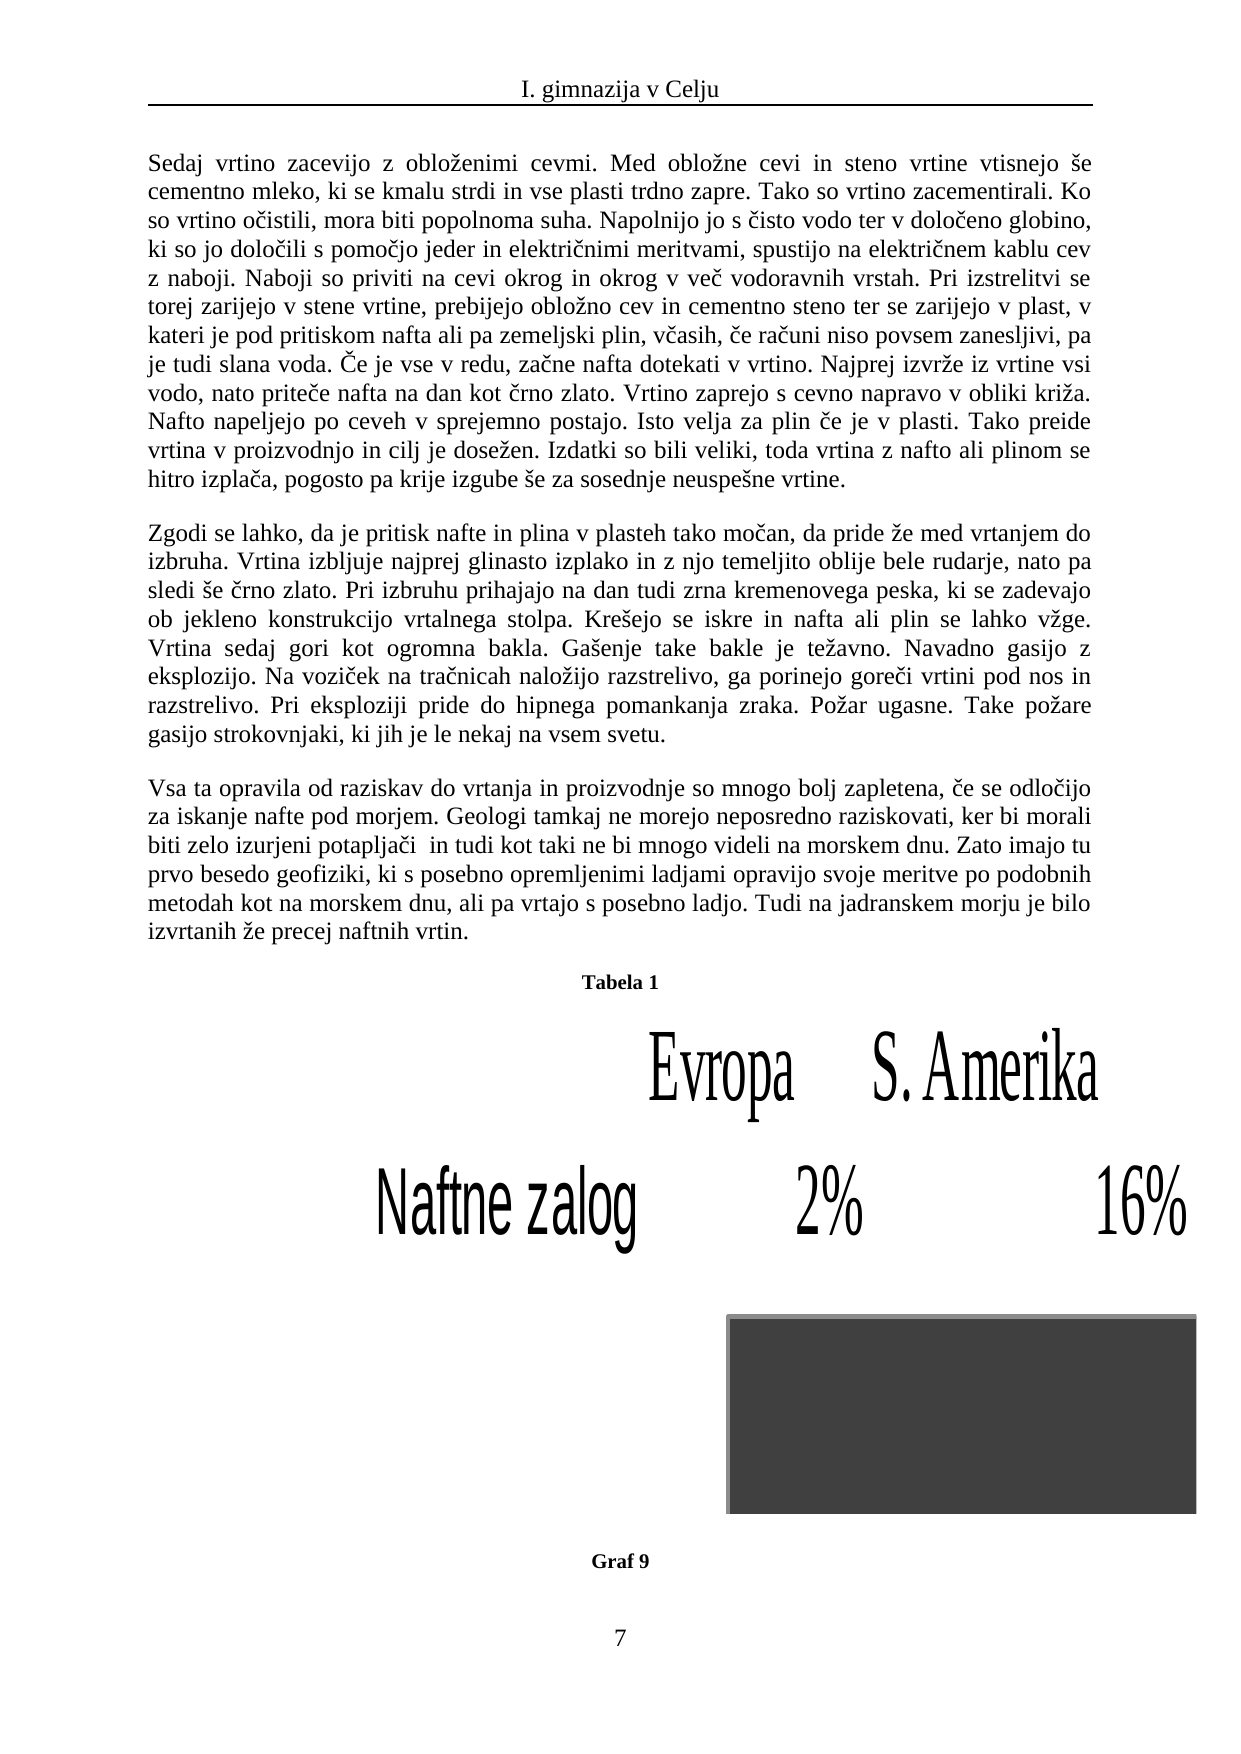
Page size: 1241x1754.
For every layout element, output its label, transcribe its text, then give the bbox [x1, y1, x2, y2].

text Graf 1 [148, 1549, 1093, 1573]
text Sedaj vrtino zacevijo z obloženimi cevmi. Med obložne cevi in steno vrtine vtisnejo še cementno mleko, ki se kmalu strdi in vse plasti trdno zapre. Tako so vrtino zacementirali. Ko so vrtino očistili, mora biti popolnoma suha. Napolnijo jo s čisto vodo ter v določeno globino, ki so jo določili s pomočjo jeder in električnimi meritvami, spustijo na električnem kablu cev z naboji. Naboji so priviti na cevi okrog in okrog v več vodoravnih vrstah. Pri izstrelitvi se torej zarijejo v stene vrtine, prebijejo obložno cev in cementno steno ter se zarijejo v plast, v kateri je pod pritiskom nafta ali pa zemeljski plin, včasih, če računi niso povsem zanesljivi, pa je tudi slana voda. Če je vse v redu, začne nafta dotekati v vrtino. Najprej izvrže iz vrtine vsi vodo, nato priteče nafta na dan kot črno zlato. Vrtino zaprejo s cevno napravo v obliki križa. Nafto napeljejo po ceveh v sprejemno postajo. Isto velja za plin če je v plasti. Tako preide vrtina v proizvodnjo in cilj je dosežen. Izdatki so bili veliki, toda vrtina z nafto ali plinom se hitro izplača, pogosto pa krije izgube še za sosednje neuspešne vrtine. [148, 148, 1093, 493]
text Vsa ta opravila od raziskav do vrtanja in proizvodnje so mnogo bolj zapletena, če se odločijo za iskanje nafte pod morjem. Geologi tamkaj ne morejo neposredno raziskovati, ker bi morali biti zelo izurjeni potapljači in tudi kot taki ne bi mnogo videli na morskem dnu. Zato imajo tu prvo besedo geofiziki, ki s posebno opremljenimi ladjami opravijo svoje meritve po podobnih metodah kot na morskem dnu, ali pa vrtajo s posebno ladjo. Tudi na jadranskem morju je bilo izvrtanih že precej naftnih vrtin. [148, 773, 1093, 945]
text Tabela 1 [148, 970, 1093, 994]
text Zgodi se lahko, da je pritisk nafte in plina v plasteh tako močan, da pride že med vrtanjem do izbruha. Vrtina izbljuje najprej glinasto izplako in z njo temeljito oblije bele rudarje, nato pa sledi še črno zlato. Pri izbruhu prihajajo na dan tudi zrna kremenovega peska, ki se zadevajo ob jekleno konstrukcijo vrtalnega stolpa. Krešejo se iskre in nafta ali plin se lahko vžge. Vrtina sedaj gori kot ogromna bakla. Gašenje take bakle je težavno. Navadno gasijo z eksplozijo. Na voziček na tračnicah naložijo razstrelivo, ga porinejo goreči vrtini pod nos in razstrelivo. Pri eksploziji pride do hipnega pomankanja zraka. Požar ugasne. Take požare gasijo strokovnjaki, ki jih je le nekaj na vsem svetu. [148, 518, 1093, 748]
